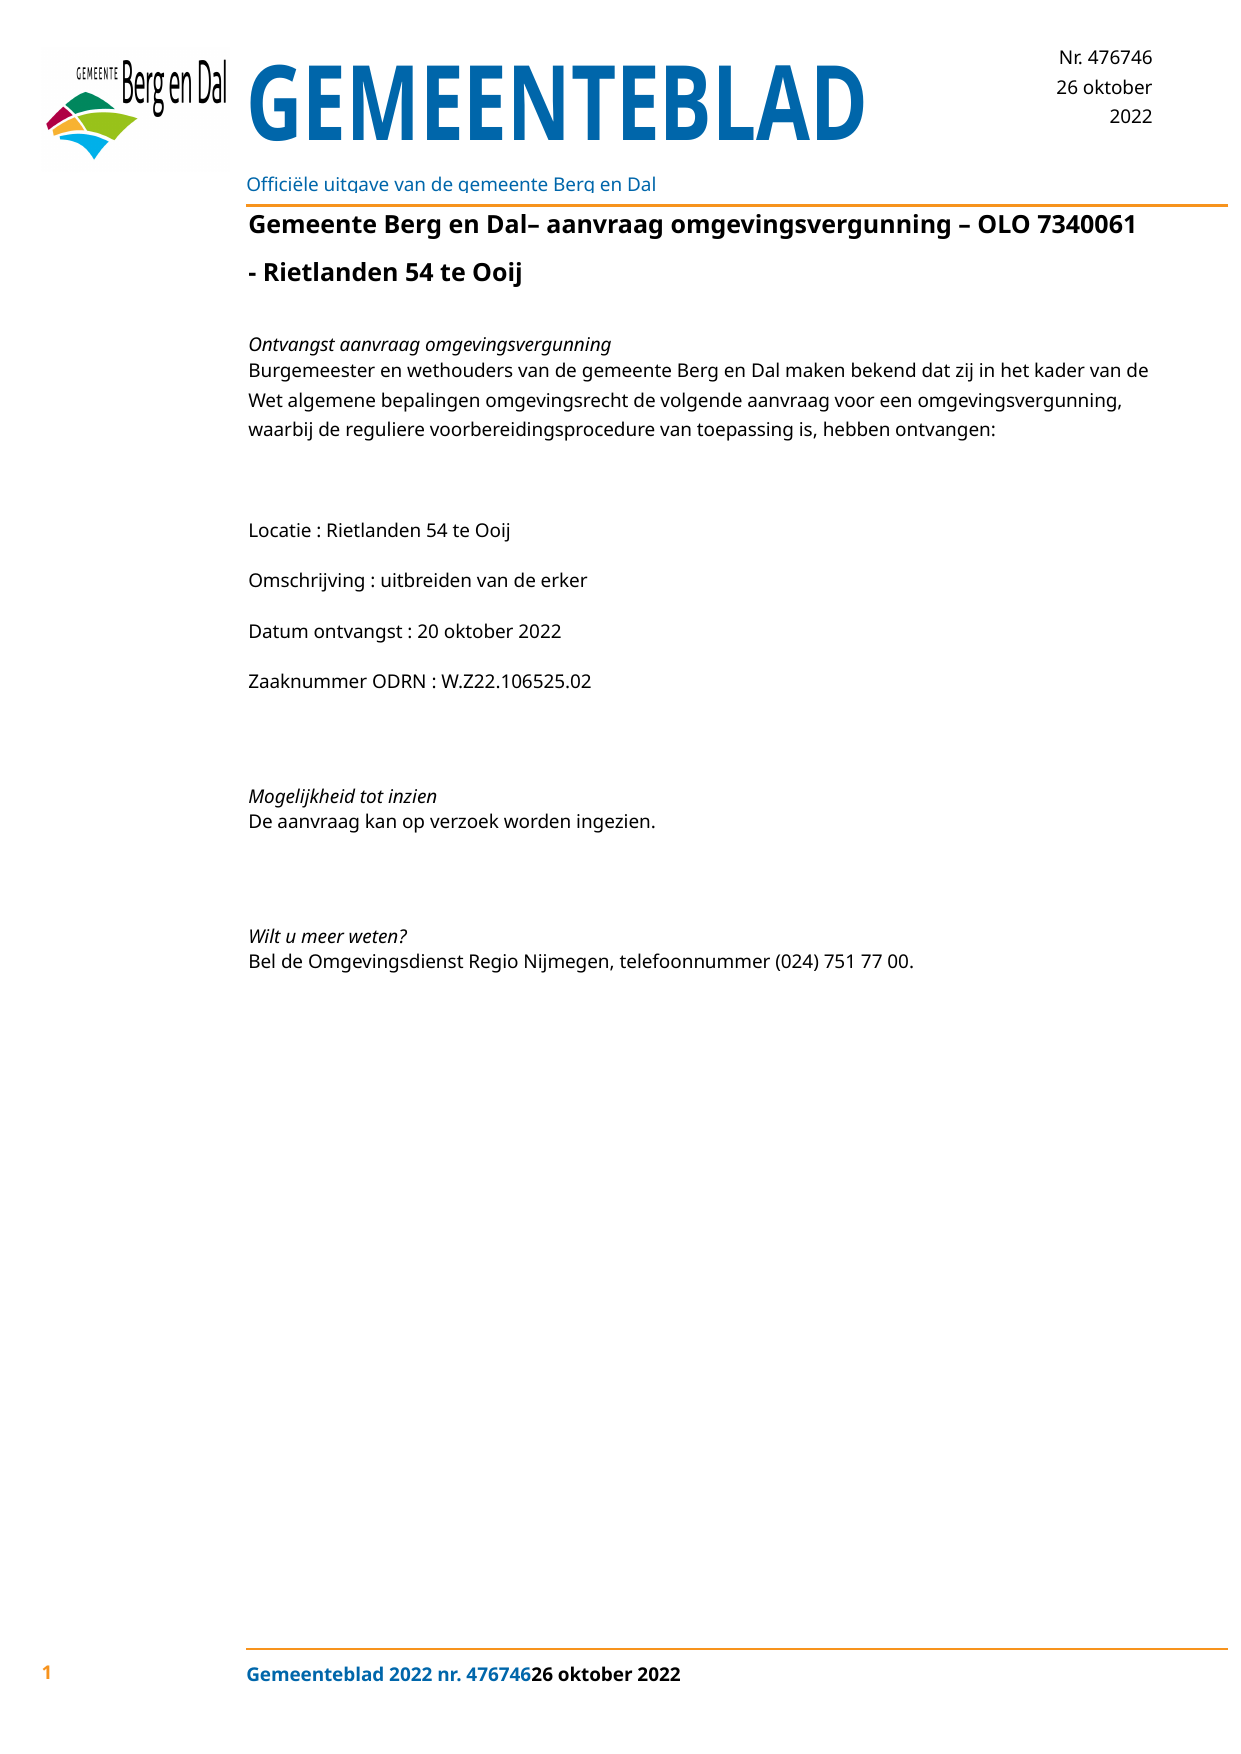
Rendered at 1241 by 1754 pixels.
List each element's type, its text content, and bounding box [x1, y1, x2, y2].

text Bel de Omgevingsdienst Regio Nijmegen, telefoonnummer (024) 751 77 00. [248, 949, 1152, 974]
text Mogelijkheid tot inzien [248, 783, 1152, 808]
text Locatie : Rietlanden 54 te Ooij [248, 517, 1152, 543]
text Ontvangst aanvraag omgevingsvergunning [248, 331, 1152, 357]
text De aanvraag kan op verzoek worden ingezien. [248, 808, 1152, 834]
text Burgemeester en wethouders van de gemeente Berg en Dal maken bekend dat zij in het kader van de Wet algemene bepalingen omgevingsrecht de volgende aanvraag voor een omgevingsvergunning, waarbij de reguliere voorbereidingsprocedure van toepassing is, hebben ontvangen: [248, 357, 1152, 442]
text Wilt u meer weten? [248, 923, 1152, 949]
picture [41, 47, 231, 172]
text Zaaknummer ODRN : W.Z22.106525.02 [248, 668, 1152, 694]
text Omschrijving : uitbreiden van de erker [248, 568, 1152, 593]
text Datum ontvangst : 20 oktober 2022 [248, 618, 1152, 644]
text Gemeente Berg en Dal– aanvraag omgevingsvergunning – OLO 7340061 - Rietlanden 54 te Ooij [248, 207, 1152, 288]
